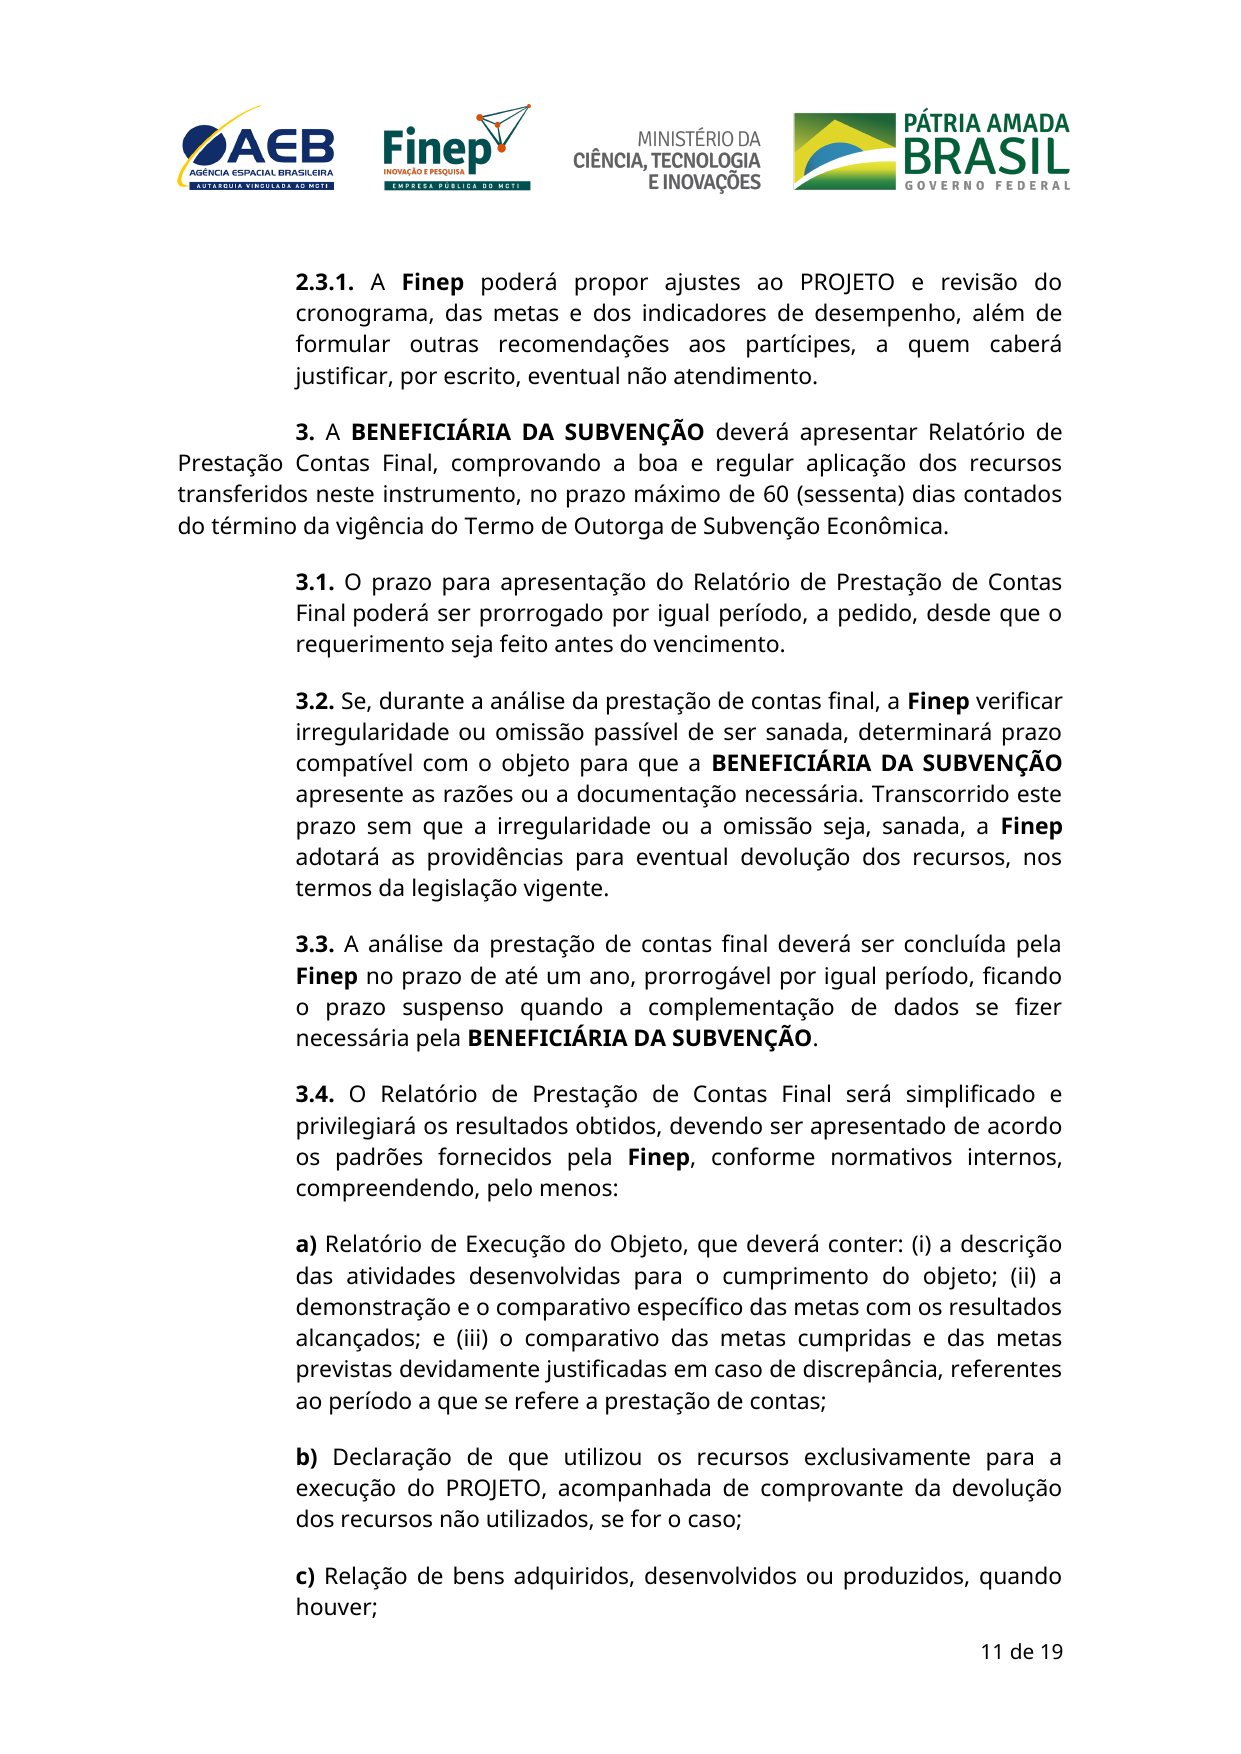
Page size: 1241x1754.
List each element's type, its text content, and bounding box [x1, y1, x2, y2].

text 3.4. O Relatório de Prestação de Contas Final será simplificado e privilegiará os resultados obtidos, devendo ser apresentado de acordo os padrões fornecidos pela Finep, conforme normativos internos, compreendendo, pelo menos: [295, 1078, 1063, 1203]
text 3.3. A análise da prestação de contas final deverá ser concluída pela Finep no prazo de até um ano, prorrogável por igual período, ficando o prazo suspenso quando a complementação de dados se fizer necessária pela BENEFICIÁRIA DA SUBVENÇÃO. [295, 928, 1063, 1053]
text 3.1. O prazo para apresentação do Relatório de Prestação de Contas Final poderá ser prorrogado por igual período, a pedido, desde que o requerimento seja feito antes do vencimento. [295, 566, 1063, 659]
text 3.2. Se, durante a análise da prestação de contas final, a Finep verificar irregularidade ou omissão passível de ser sanada, determinará prazo compatível com o objeto para que a BENEFICIÁRIA DA SUBVENÇÃO apresente as razões ou a documentação necessária. Transcorrido este prazo sem que a irregularidade ou a omissão seja, sanada, a Finep adotará as providências para eventual devolução dos recursos, nos termos da legislação vigente. [295, 684, 1063, 903]
text 3. A BENEFICIÁRIA DA SUBVENÇÃO deverá apresentar Relatório de Prestação Contas Final, comprovando a boa e regular aplicação dos recursos transferidos neste instrumento, no prazo máximo de 60 (sessenta) dias contados do término da vigência do Termo de Outorga de Subvenção Econômica. [177, 416, 1063, 541]
text 2.3.1. A Finep poderá propor ajustes ao PROJETO e revisão do cronograma, das metas e dos indicadores de desempenho, além de formular outras recomendações aos partícipes, a quem caberá justificar, por escrito, eventual não atendimento. [295, 266, 1063, 391]
text b) Declaração de que utilizou os recursos exclusivamente para a execução do PROJETO, acompanhada de comprovante da devolução dos recursos não utilizados, se for o caso; [295, 1441, 1063, 1534]
text a) Relatório de Execução do Objeto, que deverá conter: (i) a descrição das atividades desenvolvidas para o cumprimento do objeto; (ii) a demonstração e o comparativo específico das metas com os resultados alcançados; e (iii) o comparativo das metas cumpridas e das metas previstas devidamente justificadas em caso de discrepância, referentes ao período a que se refere a prestação de contas; [295, 1228, 1063, 1416]
text c) Relação de bens adquiridos, desenvolvidos ou produzidos, quando houver; [295, 1559, 1063, 1622]
